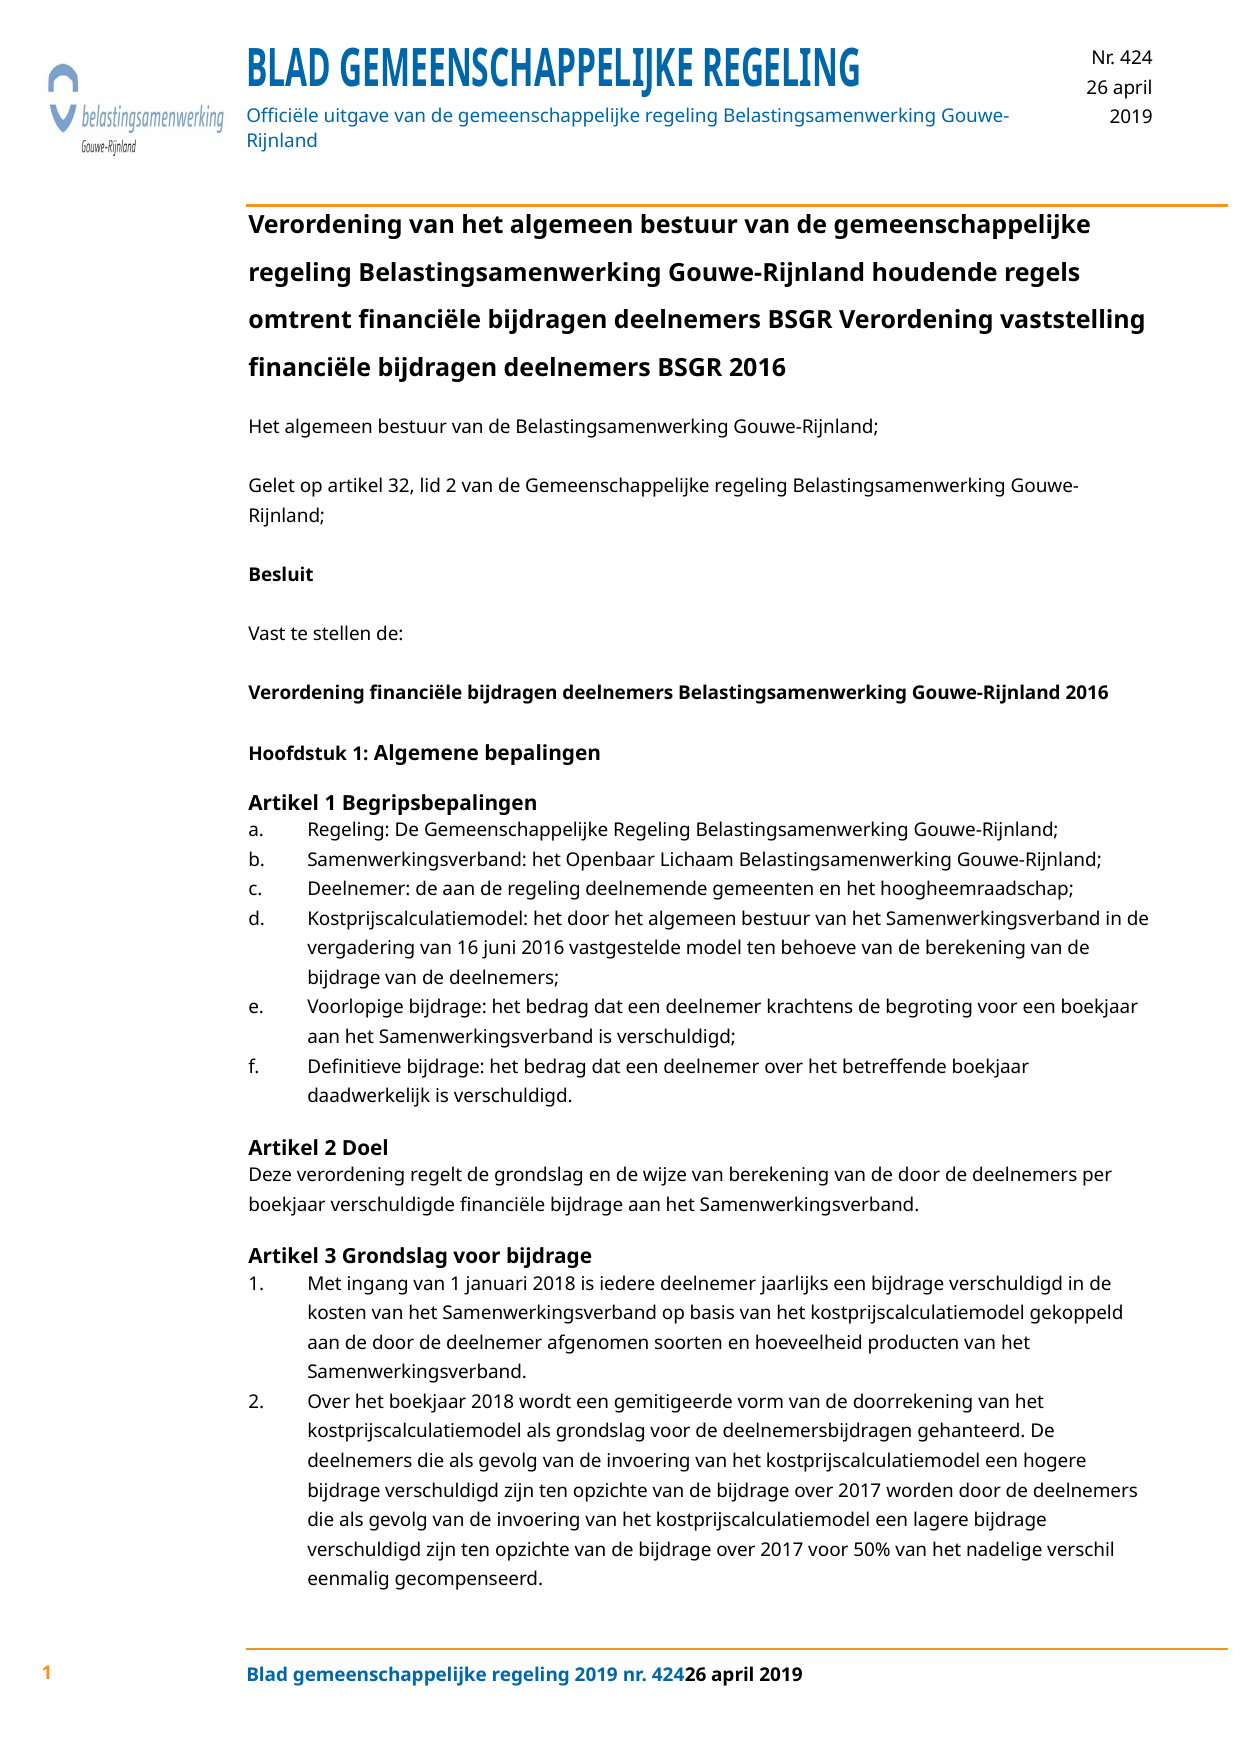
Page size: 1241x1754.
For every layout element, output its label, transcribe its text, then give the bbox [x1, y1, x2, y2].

list Definitieve bijdrage: het bedrag dat een deelnemer over het betreffende boekjaar daadwerkelijk is verschuldigd. [248, 1053, 1152, 1108]
text Artikel 2 Doel [248, 1133, 1152, 1161]
text Gelet op artikel 32, lid 2 van de Gemeenschappelijke regeling Belastingsamenwerking Gouwe-Rijnland; [248, 472, 1152, 528]
list Kostprijscalculatiemodel: het door het algemeen bestuur van het Samenwerkingsverband in de vergadering van 16 juni 2016 vastgestelde model ten behoeve van de berekening van de bijdrage van de deelnemers; [248, 905, 1152, 990]
text Vast te stellen de: [248, 620, 1152, 646]
text Besluit [248, 561, 1152, 587]
picture [41, 47, 231, 172]
list Over het boekjaar 2018 wordt een gemitigeerde vorm van de doorrekening van het kostprijscalculatiemodel als grondslag voor de deelnemersbijdragen gehanteerd. De deelnemers die als gevolg van de invoering van het kostprijscalculatiemodel een hogere bijdrage verschuldigd zijn ten opzichte van de bijdrage over 2017 worden door de deelnemers die als gevolg van de invoering van het kostprijscalculatiemodel een lagere bijdrage verschuldigd zijn ten opzichte van de bijdrage over 2017 voor 50% van het nadelige verschil eenmalig gecompenseerd. [248, 1388, 1152, 1591]
list Voorlopige bijdrage: het bedrag dat een deelnemer krachtens de begroting voor een boekjaar aan het Samenwerkingsverband is verschuldigd; [248, 994, 1152, 1049]
text Deze verordening regelt de grondslag en de wijze van berekening van de door de deelnemers per boekjaar verschuldigde financiële bijdrage aan het Samenwerkingsverband. [248, 1161, 1152, 1217]
text Artikel 1 Begripsbepalingen [248, 788, 1152, 816]
list Regeling: De Gemeenschappelijke Regeling Belastingsamenwerking Gouwe-Rijnland; [248, 816, 1152, 842]
list Deelnemer: de aan de regeling deelnemende gemeenten en het hoogheemraadschap; [248, 875, 1152, 901]
text Artikel 3 Grondslag voor bijdrage [248, 1241, 1152, 1270]
list Met ingang van 1 januari 2018 is iedere deelnemer jaarlijks een bijdrage verschuldigd in de kosten van het Samenwerkingsverband op basis van het kostprijscalculatiemodel gekoppeld aan de door de deelnemer afgenomen soorten en hoeveelheid producten van het Samenwerkingsverband. [248, 1270, 1152, 1384]
list Samenwerkingsverband: het Openbaar Lichaam Belastingsamenwerking Gouwe-Rijnland; [248, 846, 1152, 872]
text Verordening van het algemeen bestuur van de gemeenschappelijke regeling Belastingsamenwerking Gouwe-Rijnland houdende regels omtrent financiële bijdragen deelnemers BSGR Verordening vaststelling financiële bijdragen deelnemers BSGR 2016 [248, 207, 1152, 384]
text Verordening financiële bijdragen deelnemers Belastingsamenwerking Gouwe-Rijnland 2016 [248, 679, 1152, 705]
text Hoofdstuk 1: Algemene bepalingen [248, 738, 1152, 767]
text Het algemeen bestuur van de Belastingsamenwerking Gouwe-Rijnland; [248, 413, 1152, 439]
